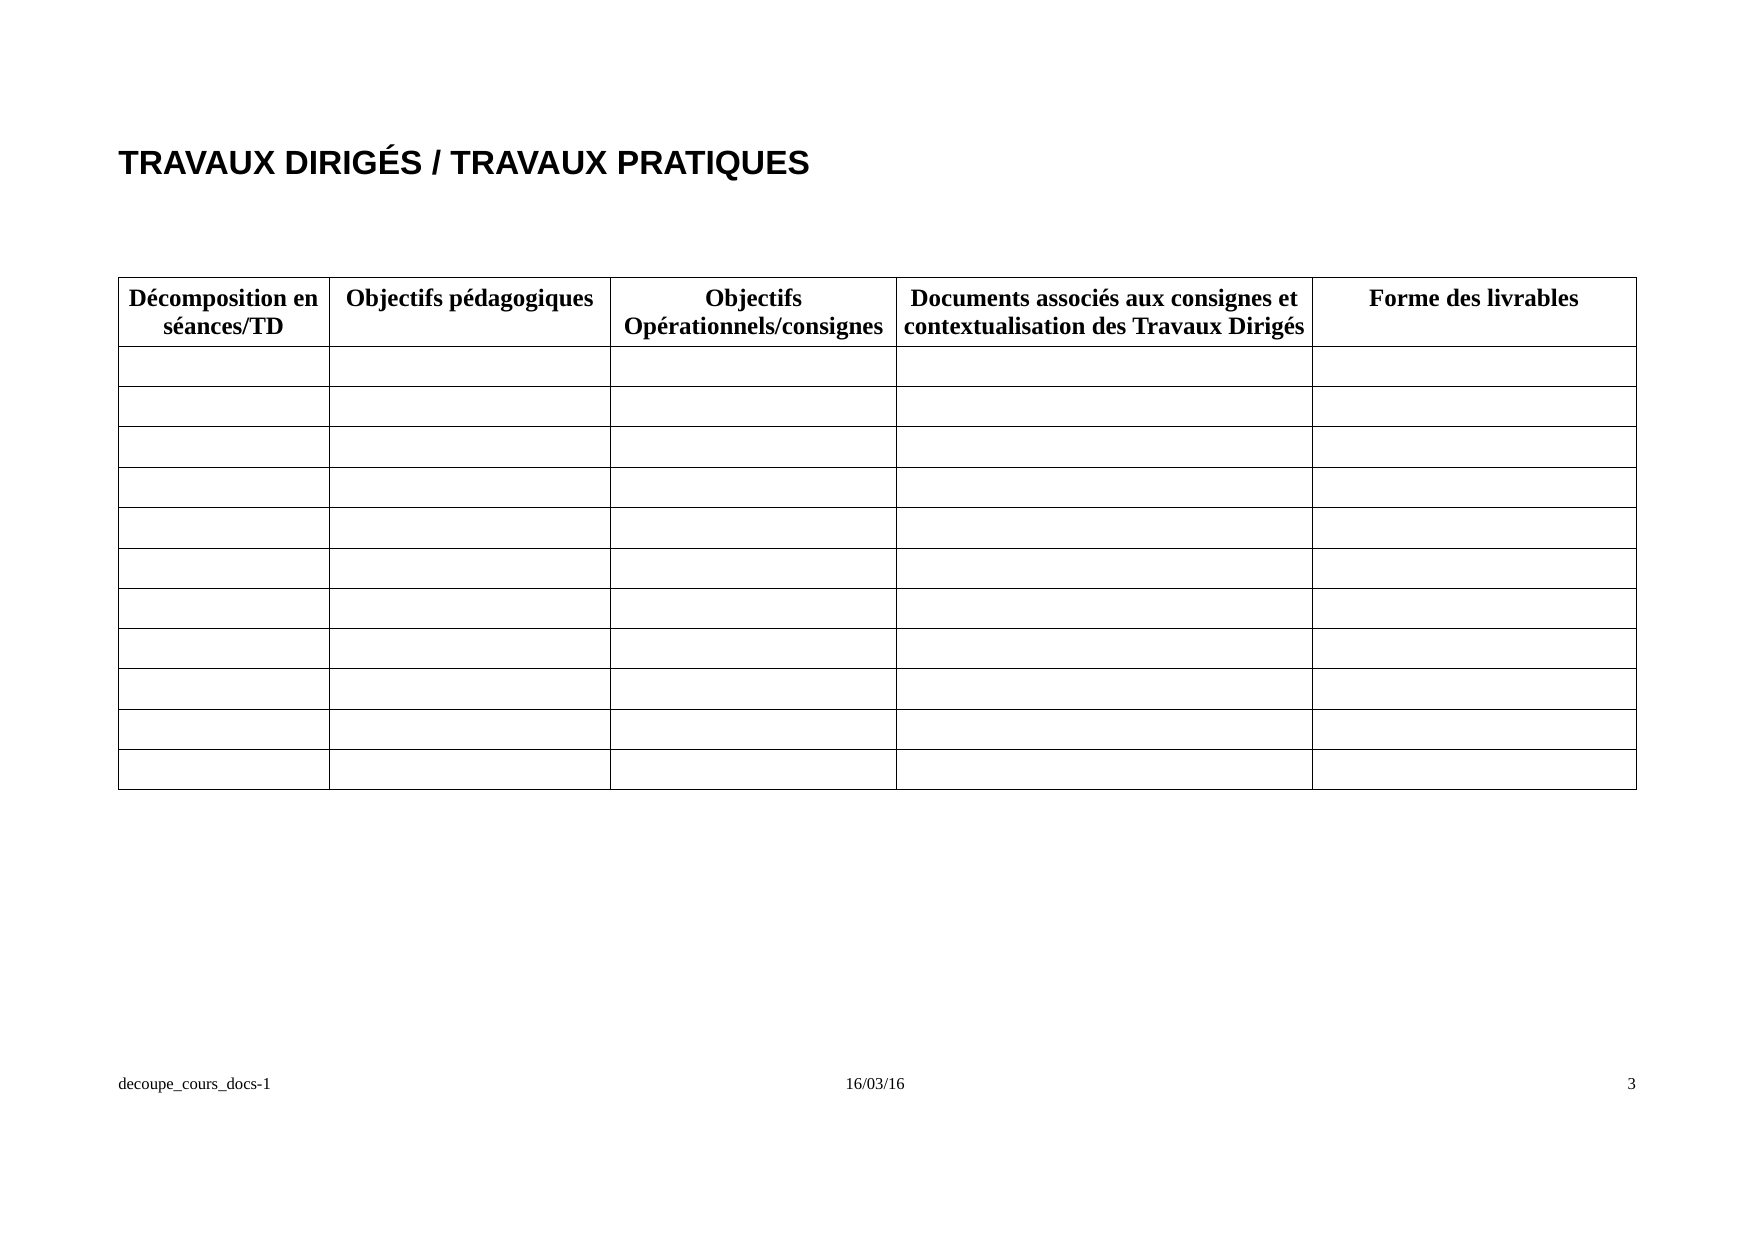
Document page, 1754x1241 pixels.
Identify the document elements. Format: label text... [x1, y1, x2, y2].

table_header Objectifs pédagogiques [330, 278, 610, 346]
table_cell [1313, 750, 1636, 789]
table_cell [611, 710, 896, 749]
table_cell [611, 750, 896, 789]
table_cell [1313, 427, 1636, 467]
table_cell [611, 589, 896, 628]
table_cell [1313, 549, 1636, 588]
table_cell [897, 508, 1312, 547]
table_cell [330, 750, 610, 789]
table_cell [1313, 669, 1636, 709]
table_cell [897, 347, 1312, 386]
table_cell [119, 750, 329, 789]
table_cell [611, 669, 896, 709]
table_cell [897, 669, 1312, 709]
table_cell [1313, 710, 1636, 749]
subtitle Travaux Dirigés / TRAVAUX PRATIQUES [118, 143, 1636, 182]
table_cell [1313, 629, 1636, 668]
table_header Forme des livrables [1313, 278, 1636, 346]
table_cell [119, 589, 329, 628]
table_cell [330, 387, 610, 426]
table_cell [897, 549, 1312, 588]
table_cell [330, 549, 610, 588]
table_cell [611, 427, 896, 467]
table_cell [330, 589, 610, 628]
table_cell [897, 629, 1312, 668]
table_cell [119, 427, 329, 467]
table_cell [611, 347, 896, 386]
table_header Documents associés aux consignes et contextualisation des Travaux Dirigés [897, 278, 1312, 346]
table_cell [119, 669, 329, 709]
table_cell [897, 710, 1312, 749]
table_cell [611, 549, 896, 588]
table_cell [119, 710, 329, 749]
table_header Décomposition en séances/TD [119, 278, 329, 346]
table_cell [119, 347, 329, 386]
table_cell [897, 589, 1312, 628]
table_cell [119, 387, 329, 426]
table_header Objectifs Opérationnels/consignes [611, 278, 896, 346]
table_cell [611, 629, 896, 668]
table_cell [611, 508, 896, 547]
table_cell [119, 508, 329, 547]
table_cell [1313, 589, 1636, 628]
table_cell [330, 629, 610, 668]
table_cell [897, 427, 1312, 467]
table_cell [330, 427, 610, 467]
table_cell [1313, 508, 1636, 547]
table_cell [611, 468, 896, 507]
table_cell [119, 468, 329, 507]
table_cell [119, 629, 329, 668]
table_cell [897, 387, 1312, 426]
table_cell [1313, 468, 1636, 507]
table_cell [330, 669, 610, 709]
table_cell [330, 347, 610, 386]
table_cell [611, 387, 896, 426]
table_cell [330, 508, 610, 547]
table_cell [897, 750, 1312, 789]
table_cell [1313, 347, 1636, 386]
table_cell [330, 710, 610, 749]
table_cell [119, 549, 329, 588]
table_cell [897, 468, 1312, 507]
table_cell [1313, 387, 1636, 426]
table_cell [330, 468, 610, 507]
